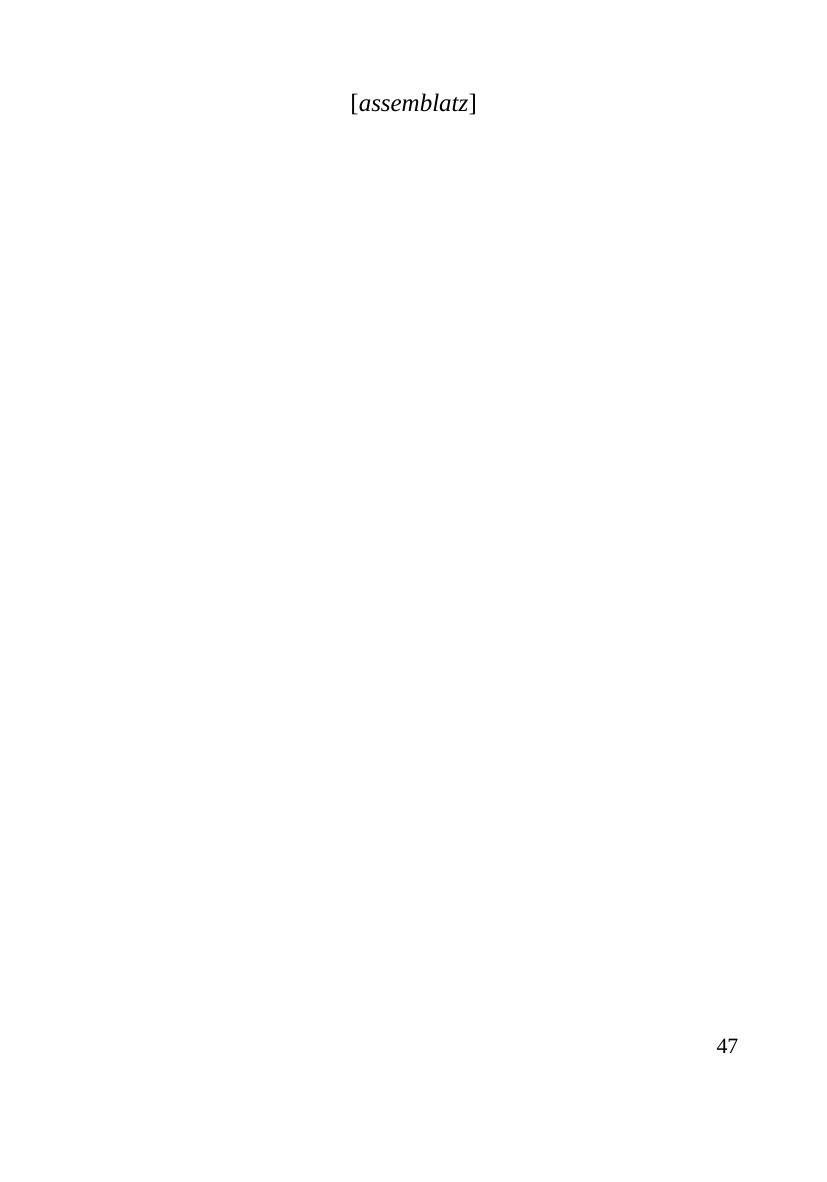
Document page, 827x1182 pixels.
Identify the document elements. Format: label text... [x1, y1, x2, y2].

text [assemblatz] [266, 88, 561, 117]
